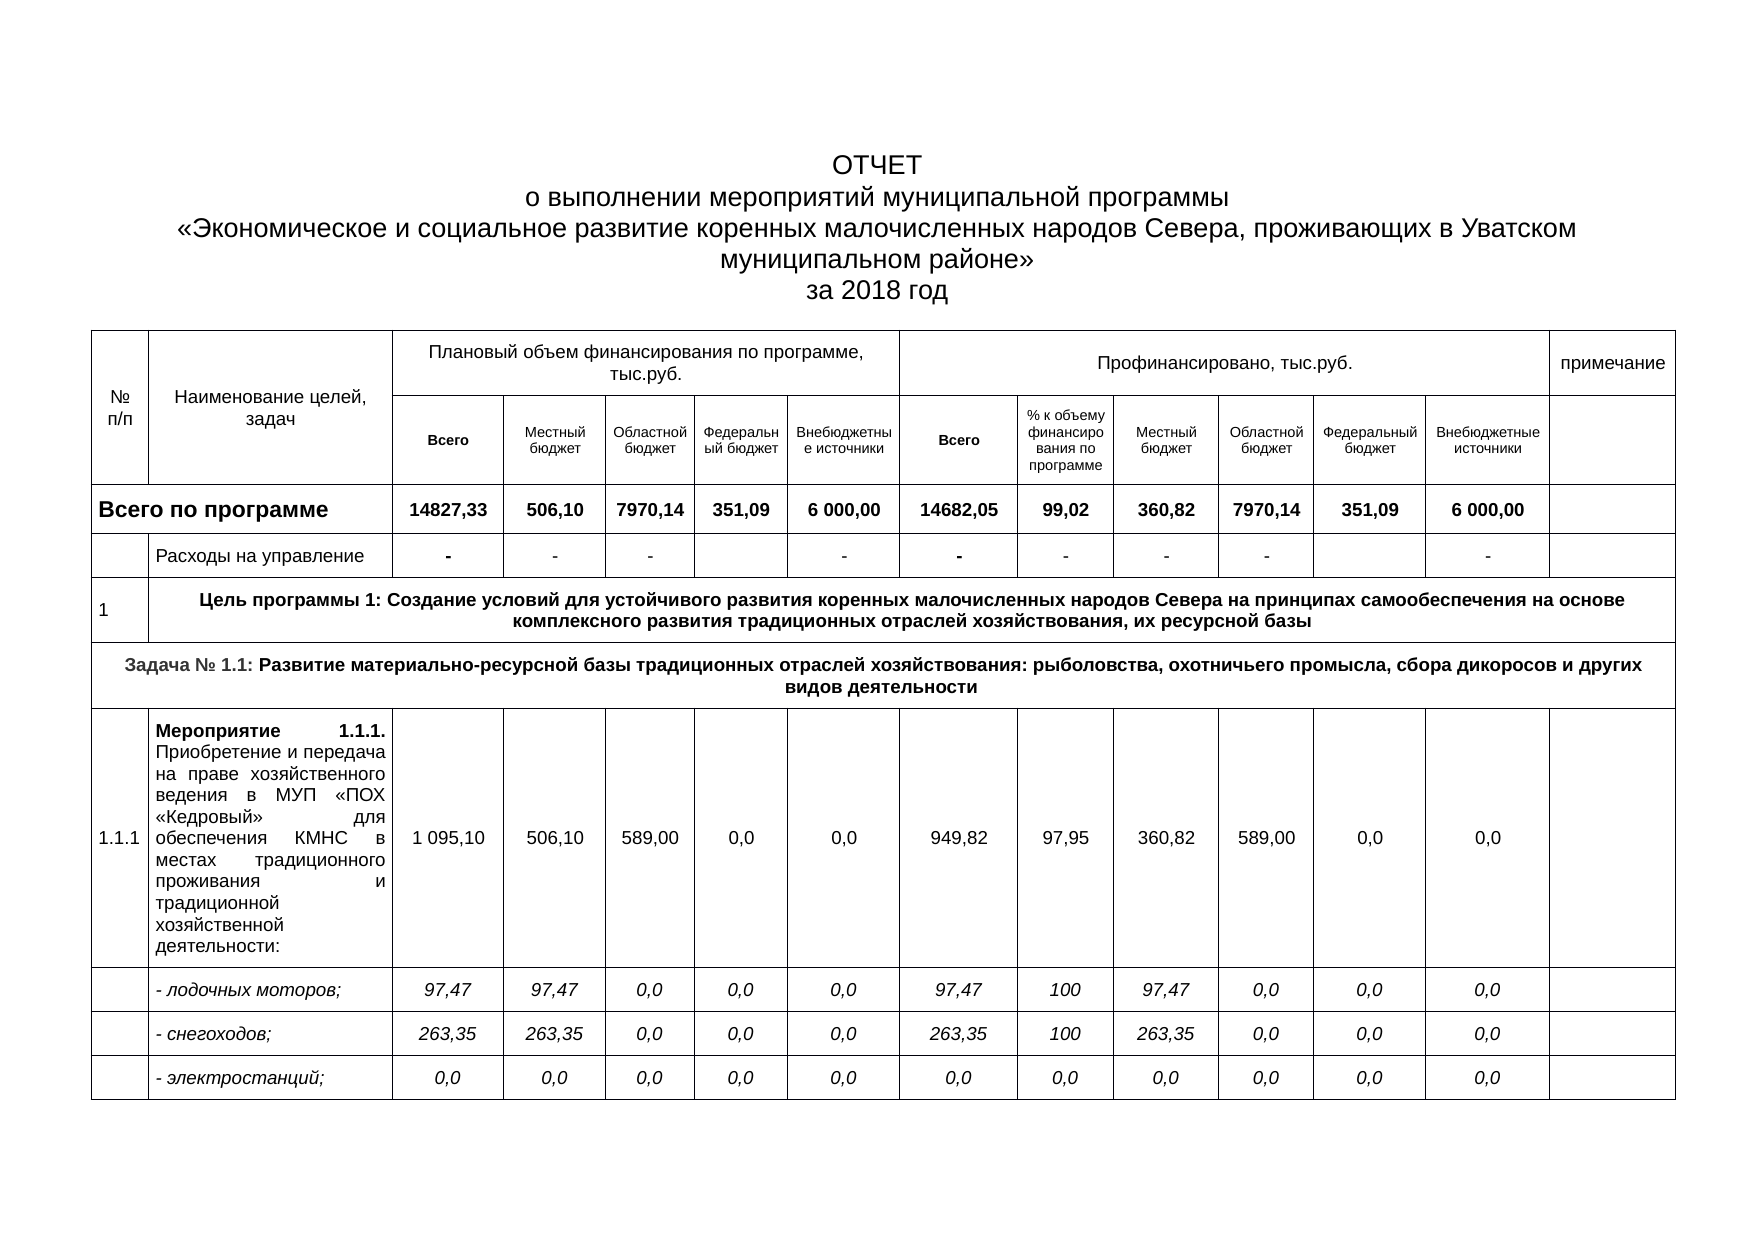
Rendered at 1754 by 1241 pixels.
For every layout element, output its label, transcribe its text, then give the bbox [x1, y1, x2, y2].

table_cell - [1426, 534, 1549, 577]
table_cell 97,47 [504, 968, 605, 1011]
table_cell - [788, 534, 899, 577]
table_cell Внебюджетные источники [1426, 396, 1549, 484]
table_cell 7970,14 [606, 485, 694, 533]
table_cell 0,0 [695, 709, 787, 967]
table_cell Расходы на управление [149, 534, 392, 577]
table_cell 1.1.1 [92, 709, 148, 967]
table_cell Задача № 1.1: Развитие материально-ресурсной базы традиционных отраслей хозяйствования: рыболовства, охотничьего промысла, сбора дикоросов и других видов деятельности [92, 643, 1675, 708]
table_cell 949,82 [900, 709, 1017, 967]
table_cell [1314, 534, 1425, 577]
table_cell 0,0 [788, 1056, 899, 1099]
table_cell 263,35 [1114, 1012, 1218, 1055]
table_cell 6 000,00 [788, 485, 899, 533]
text о выполнении мероприятий муниципальной программы [118, 181, 1636, 212]
table_cell 589,00 [606, 709, 694, 967]
table_cell [695, 534, 787, 577]
table_cell [1550, 534, 1675, 577]
table_cell 0,0 [695, 968, 787, 1011]
table_cell Федеральный бюджет [1314, 396, 1425, 484]
table_cell 0,0 [695, 1056, 787, 1099]
table_cell - [1114, 534, 1218, 577]
table_cell 263,35 [393, 1012, 503, 1055]
table_cell 0,0 [1114, 1056, 1218, 1099]
table_cell 99,02 [1018, 485, 1113, 533]
table_cell 0,0 [788, 968, 899, 1011]
table_header Плановый объем финансирования по программе, тыс.руб. [393, 331, 899, 395]
table_cell 0,0 [1314, 1056, 1425, 1099]
table_cell 0,0 [606, 1012, 694, 1055]
table_cell 0,0 [1018, 1056, 1113, 1099]
table_cell 0,0 [695, 1012, 787, 1055]
table_cell 360,82 [1114, 485, 1218, 533]
table_cell [1550, 968, 1675, 1011]
table_cell [92, 1012, 148, 1055]
table_cell - [1018, 534, 1113, 577]
table_cell 360,82 [1114, 709, 1218, 967]
table_cell 0,0 [900, 1056, 1017, 1099]
table_cell - снегоходов; [149, 1012, 392, 1055]
table_cell Всего [393, 396, 503, 484]
table_cell - лодочных моторов; [149, 968, 392, 1011]
table_header Наименование целей, задач [149, 331, 392, 484]
table_cell Федеральный бюджет [695, 396, 787, 484]
table_cell 0,0 [788, 709, 899, 967]
table_cell - [900, 534, 1017, 577]
table_cell 0,0 [1426, 1056, 1549, 1099]
table_cell - [504, 534, 605, 577]
table_cell 506,10 [504, 485, 605, 533]
table_cell 97,47 [393, 968, 503, 1011]
table_cell 0,0 [1314, 709, 1425, 967]
table_cell 0,0 [788, 1012, 899, 1055]
table_cell - [606, 534, 694, 577]
table_cell 100 [1018, 968, 1113, 1011]
table_cell 0,0 [606, 968, 694, 1011]
table_cell 97,47 [1114, 968, 1218, 1011]
table_cell 14827,33 [393, 485, 503, 533]
table_cell 0,0 [1426, 1012, 1549, 1055]
table_cell 0,0 [1314, 968, 1425, 1011]
table_cell Областной бюджет [1219, 396, 1313, 484]
table_cell 0,0 [1219, 1012, 1313, 1055]
table_cell 263,35 [504, 1012, 605, 1055]
table_cell [92, 968, 148, 1011]
table_cell 0,0 [606, 1056, 694, 1099]
table_header Профинансировано, тыс.руб. [900, 331, 1549, 395]
table_cell 1 095,10 [393, 709, 503, 967]
table_cell Местный бюджет [504, 396, 605, 484]
table_header № п/п [92, 331, 148, 484]
table_cell - электростанций; [149, 1056, 392, 1099]
table_cell 100 [1018, 1012, 1113, 1055]
table_cell [1550, 1056, 1675, 1099]
table_cell [1550, 1012, 1675, 1055]
table_cell 0,0 [1314, 1012, 1425, 1055]
table_cell [1550, 396, 1675, 484]
table_cell [92, 1056, 148, 1099]
table_cell 0,0 [1219, 1056, 1313, 1099]
table_cell Цель программы 1: Создание условий для устойчивого развития коренных малочисленных народов Севера на принципах самообеспечения на основе комплексного развития традиционных отраслей хозяйствования, их ресурсной базы [149, 578, 1675, 642]
table_cell 1 [92, 578, 148, 642]
table_cell Местный бюджет [1114, 396, 1218, 484]
table_cell 0,0 [1426, 968, 1549, 1011]
table_cell 0,0 [1426, 709, 1549, 967]
table_cell 589,00 [1219, 709, 1313, 967]
table_cell 351,09 [695, 485, 787, 533]
table_cell Внебюджетные источники [788, 396, 899, 484]
table_cell Мероприятие 1.1.1. Приобретение и передача на праве хозяйственного ведения в МУП «ПОХ «Кедровый» для обеспечения КМНС в местах традиционного проживания и традиционной хозяйственной деятельности: [149, 709, 392, 967]
table_cell Всего по программе [92, 485, 392, 533]
table_cell - [1219, 534, 1313, 577]
table_cell % к объему финансирования по программе [1018, 396, 1113, 484]
table_cell 0,0 [393, 1056, 503, 1099]
table_cell 14682,05 [900, 485, 1017, 533]
table_cell 0,0 [504, 1056, 605, 1099]
table_cell - [393, 534, 503, 577]
text ОТЧЕТ [118, 149, 1636, 181]
table_cell [92, 534, 148, 577]
table_cell Всего [900, 396, 1017, 484]
text за 2018 год [118, 274, 1636, 306]
table_cell 351,09 [1314, 485, 1425, 533]
table_cell 97,95 [1018, 709, 1113, 967]
table_cell 263,35 [900, 1012, 1017, 1055]
table_cell [1550, 709, 1675, 967]
table_cell 97,47 [900, 968, 1017, 1011]
table_header примечание [1550, 331, 1675, 395]
table_cell 506,10 [504, 709, 605, 967]
text «Экономическое и социальное развитие коренных малочисленных народов Севера, проживающих в Уватском муниципальном районе» [118, 212, 1636, 274]
table_cell 0,0 [1219, 968, 1313, 1011]
table_cell 7970,14 [1219, 485, 1313, 533]
table_cell 6 000,00 [1426, 485, 1549, 533]
table_cell [1550, 485, 1675, 533]
table_cell Областной бюджет [606, 396, 694, 484]
